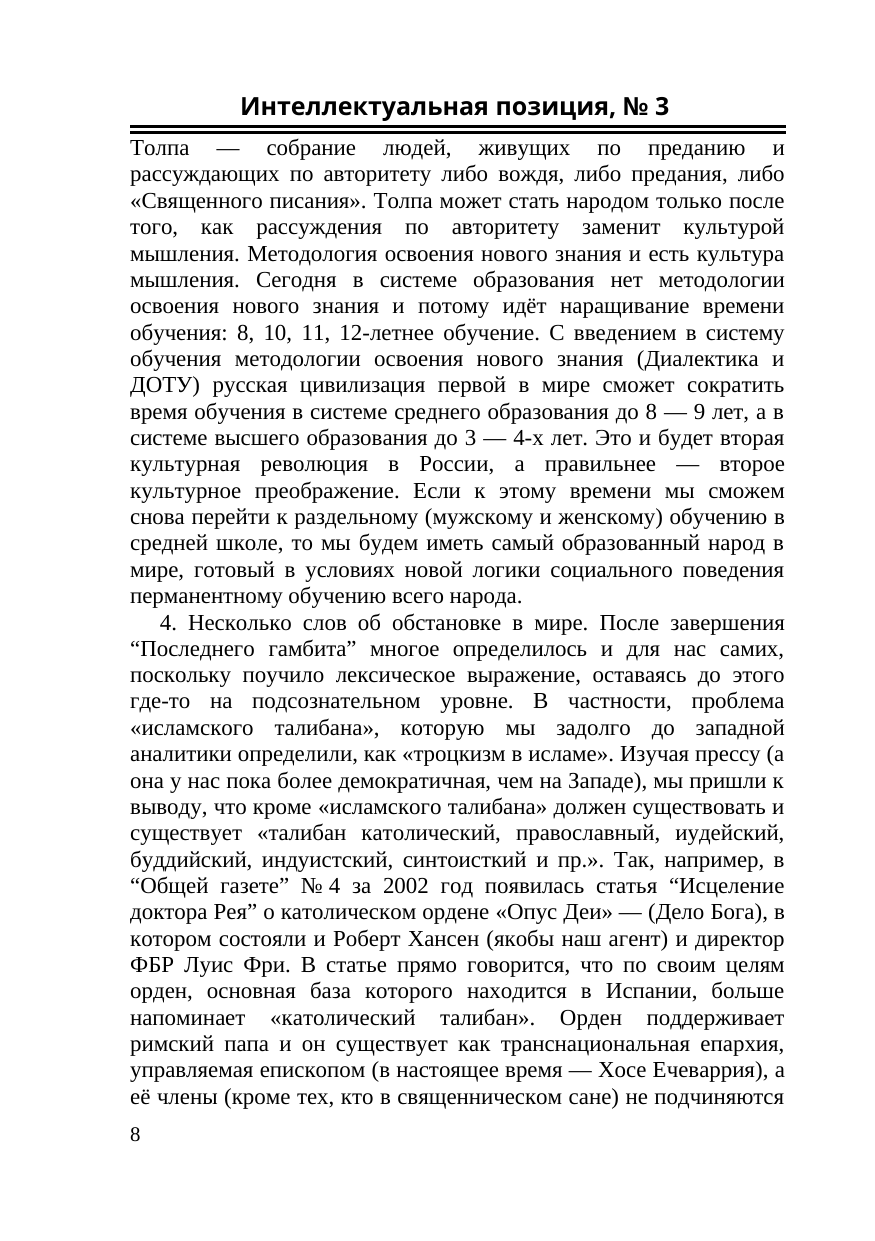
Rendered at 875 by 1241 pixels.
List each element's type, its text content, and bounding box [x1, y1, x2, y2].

text 4. Несколько слов об обстановке в мире. После завершения “Последнего гамбита” многое определилось и для нас самих, поскольку поучило лексическое выражение, оставаясь до этого где-то на подсознательном уровне. В частности, проблема «исламского талибана», которую мы задолго до западной аналитики определили, как «троцкизм в исламе». Изучая прессу (а она у нас пока более демократичная, чем на Западе), мы пришли к выводу, что кроме «исламского талибана» должен существовать и существует «талибан католический, православный, иудейский, буддийский, индуистский, синтоисткий и пр.». Так, например, в “Общей газете” № 4 за 2002 год появилась статья “Исцеление доктора Рея” о католическом ордене «Опус Деи» — (Дело Бога), в котором состояли и Роберт Хансен (якобы наш агент) и директор ФБР Луис Фри. В статье прямо говорится, что по своим целям орден, основная база которого находится в Испании, больше напоминает «католический талибан». Орден поддерживает римский папа и он существует как транснациональная епархия, управляемая епископом (в настоящее время — Хосе Ечеваррия), а её члены (кроме тех, кто в священническом сане) не подчиняются [130, 608, 786, 1109]
text Толпа — собрание людей, живущих по преданию и рассуждающих по авторитету либо вождя, либо предания, либо «Священного писания». Толпа может стать народом только после того, как рассуждения по авторитету заменит культурой мышления. Методология освоения нового знания и есть культура мышления. Сегодня в системе образования нет методологии освоения нового знания и потому идёт наращивание времени обучения: 8, 10, 11, 12-летнее обучение. С введением в систему обучения методологии освоения нового знания (Диалектика и ДОТУ) русская цивилизация первой в мире сможет сократить время обучения в системе среднего образования до 8 — 9 лет, а в системе высшего образования до 3 — 4-х лет. Это и будет вторая культурная революция в России, а правильнее — второе культурное преображение. Если к этому времени мы сможем снова перейти к раздельному (мужскому и женскому) обучению в средней школе, то мы будем иметь самый образованный народ в мире, готовый в условиях новой логики социального поведения перманентному обучению всего народа. [130, 134, 786, 608]
